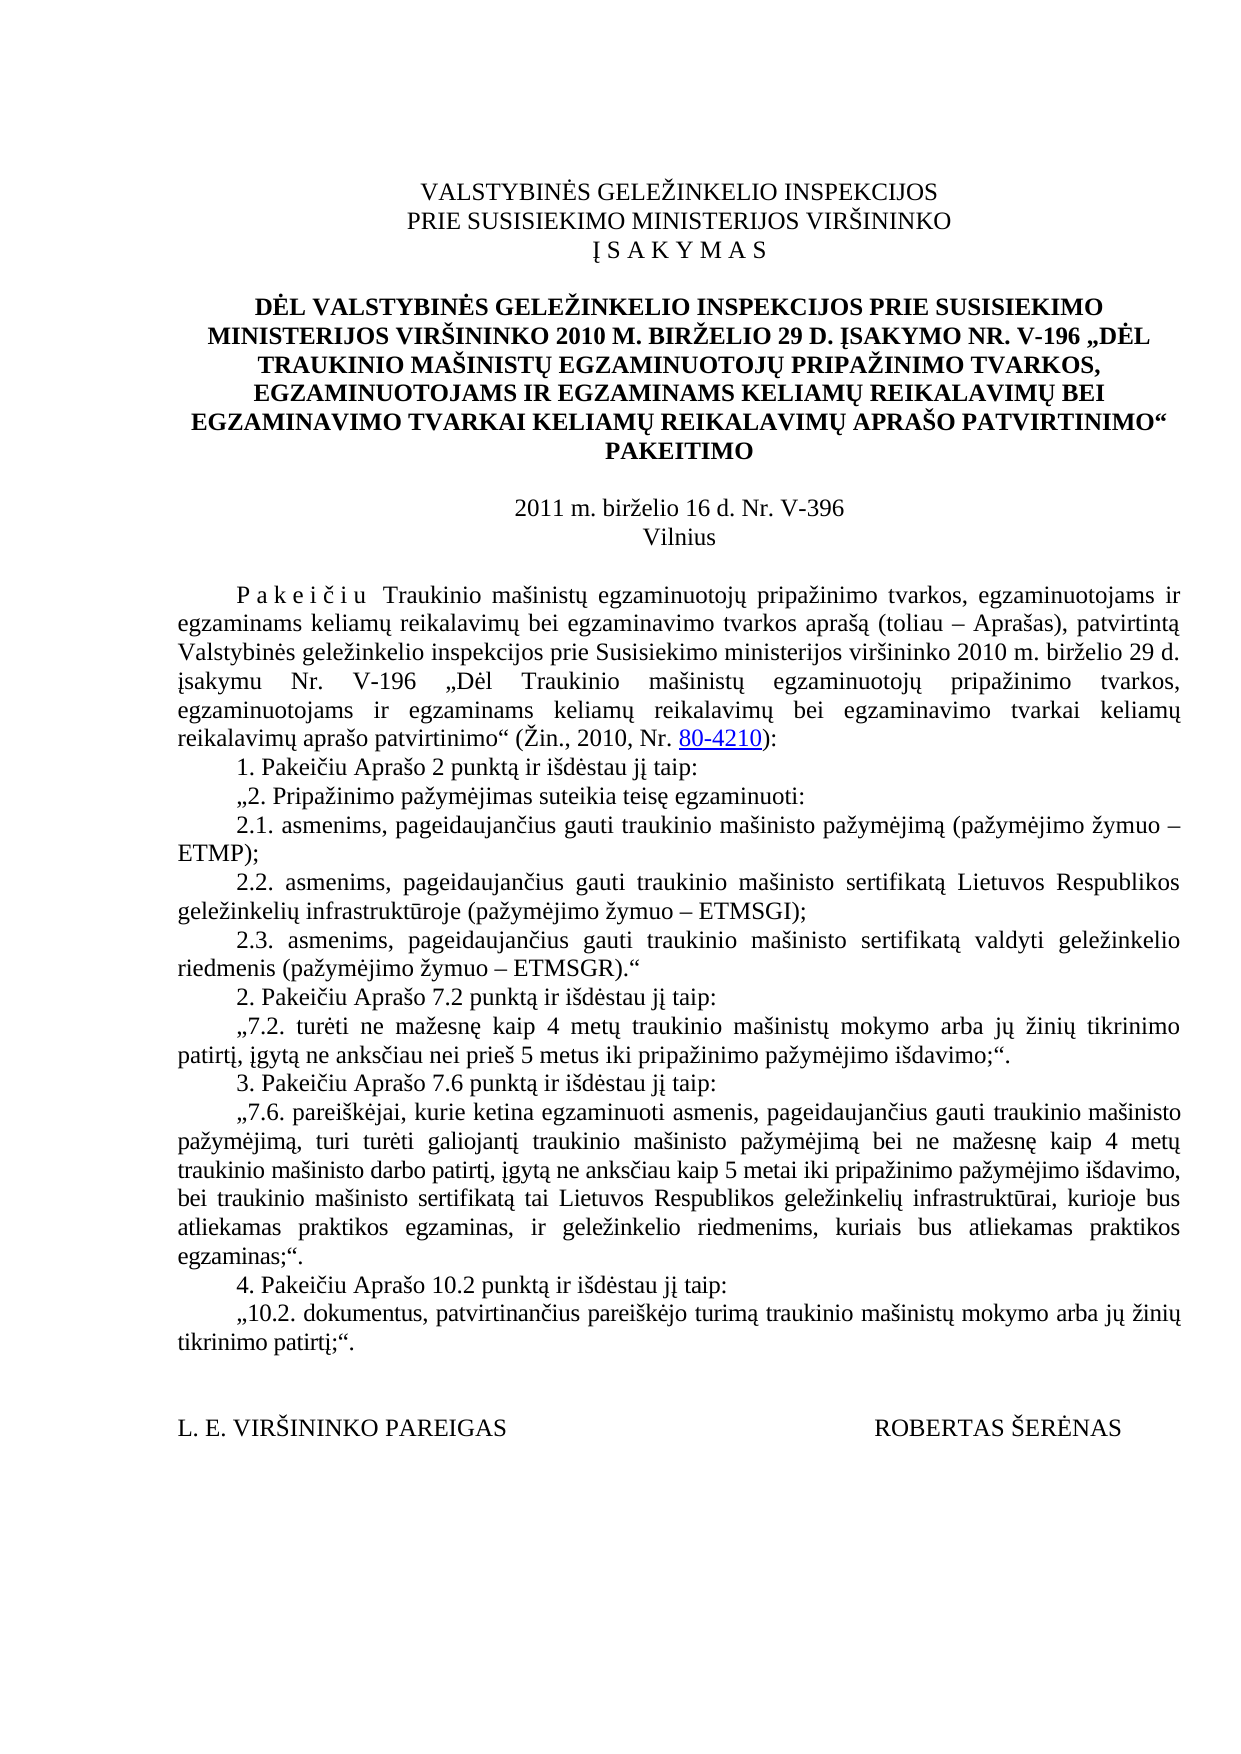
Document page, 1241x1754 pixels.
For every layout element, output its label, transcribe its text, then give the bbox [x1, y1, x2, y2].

text Prie Susisiekimo ministerijos viršininkO [177, 206, 1181, 235]
text 1. Pakeičiu Aprašo 2 punktą ir išdėstau jį taip: [177, 752, 1181, 781]
text ĮSAKYMAS [177, 235, 1181, 263]
text L. e. viršininko pareigas Robertas Šerėnas [177, 1413, 1181, 1442]
text 2. Pakeičiu Aprašo 7.2 punktą ir išdėstau jį taip: [177, 982, 1181, 1011]
text „2. Pripažinimo pažymėjimas suteikia teisę egzaminuoti: [177, 781, 1181, 810]
text 4. Pakeičiu Aprašo 10.2 punktą ir išdėstau jį taip: [177, 1270, 1181, 1298]
text „7.2. turėti ne mažesnę kaip 4 metų traukinio mašinistų mokymo arba jų žinių tikrinimo patirtį, įgytą ne anksčiau nei prieš 5 metus iki pripažinimo pažymėjimo išdavimo;“. [177, 1011, 1181, 1068]
text 2.3. asmenims, pageidaujančius gauti traukinio mašinisto sertifikatą valdyti geležinkelio riedmenis (pažymėjimo žymuo – ETMSGR).“ [177, 925, 1181, 982]
text „7.6. pareiškėjai, kurie ketina egzaminuoti asmenis, pageidaujančius gauti traukinio mašinisto pažymėjimą, turi turėti galiojantį traukinio mašinisto pažymėjimą bei ne mažesnę kaip 4 metų traukinio mašinisto darbo patirtį, įgytą ne anksčiau kaip 5 metai iki pripažinimo pažymėjimo išdavimo, bei traukinio mašinisto sertifikatą tai Lietuvos Respublikos geležinkelių infrastruktūrai, kurioje bus atliekamas praktikos egzaminas, ir geležinkelio riedmenims, kuriais bus atliekamas praktikos egzaminas;“. [177, 1097, 1181, 1270]
text DĖL VALSTYBINĖS GELEŽINKELIO INSPEKCIJOS PRIE SUSISIEKIMO MINISTERIJOS VIRŠININKO 2010 M. BIRŽELIO 29 D. ĮSAKYMO Nr. V-196 „DĖL TRAUKINIO MAšINISTŲ EGZAMINUOTOJŲ PRIPAŽINIMO TVARKOS, EGZAMINUOTOJAMS IR EGZAMINAMS KELIAMŲ REIKALAVIMŲ BEI EGZAMINAVIMO TVARKAI KELIAMŲ REIKALAVIMŲ APRAŠO PATVIRTINIMO“ PAKEITIMO [177, 292, 1181, 465]
text Vilnius [177, 522, 1181, 551]
text Pakeičiu Traukinio mašinistų egzaminuotojų pripažinimo tvarkos, egzaminuotojams ir egzaminams keliamų reikalavimų bei egzaminavimo tvarkos aprašą (toliau – Aprašas), patvirtintą Valstybinės geležinkelio inspekcijos prie Susisiekimo ministerijos viršininko 2010 m. birželio 29 d. įsakymu Nr. V-196 „Dėl Traukinio mašinistų egzaminuotojų pripažinimo tvarkos, egzaminuotojams ir egzaminams keliamų reikalavimų bei egzaminavimo tvarkai keliamų reikalavimų aprašo patvirtinimo“ (Žin., 2010, Nr. 80-4210): [177, 580, 1181, 752]
text Valstybinės geležinkelio inspekcijos [177, 177, 1181, 206]
text 3. Pakeičiu Aprašo 7.6 punktą ir išdėstau jį taip: [177, 1068, 1181, 1097]
text 2.2. asmenims, pageidaujančius gauti traukinio mašinisto sertifikatą Lietuvos Respublikos geležinkelių infrastruktūroje (pažymėjimo žymuo – ETMSGI); [177, 867, 1181, 925]
text 2011 m. birželio 16 d. Nr. V-396 [177, 493, 1181, 522]
text „10.2. dokumentus, patvirtinančius pareiškėjo turimą traukinio mašinistų mokymo arba jų žinių tikrinimo patirtį;“. [177, 1298, 1181, 1356]
text 2.1. asmenims, pageidaujančius gauti traukinio mašinisto pažymėjimą (pažymėjimo žymuo – ETMP); [177, 810, 1181, 867]
